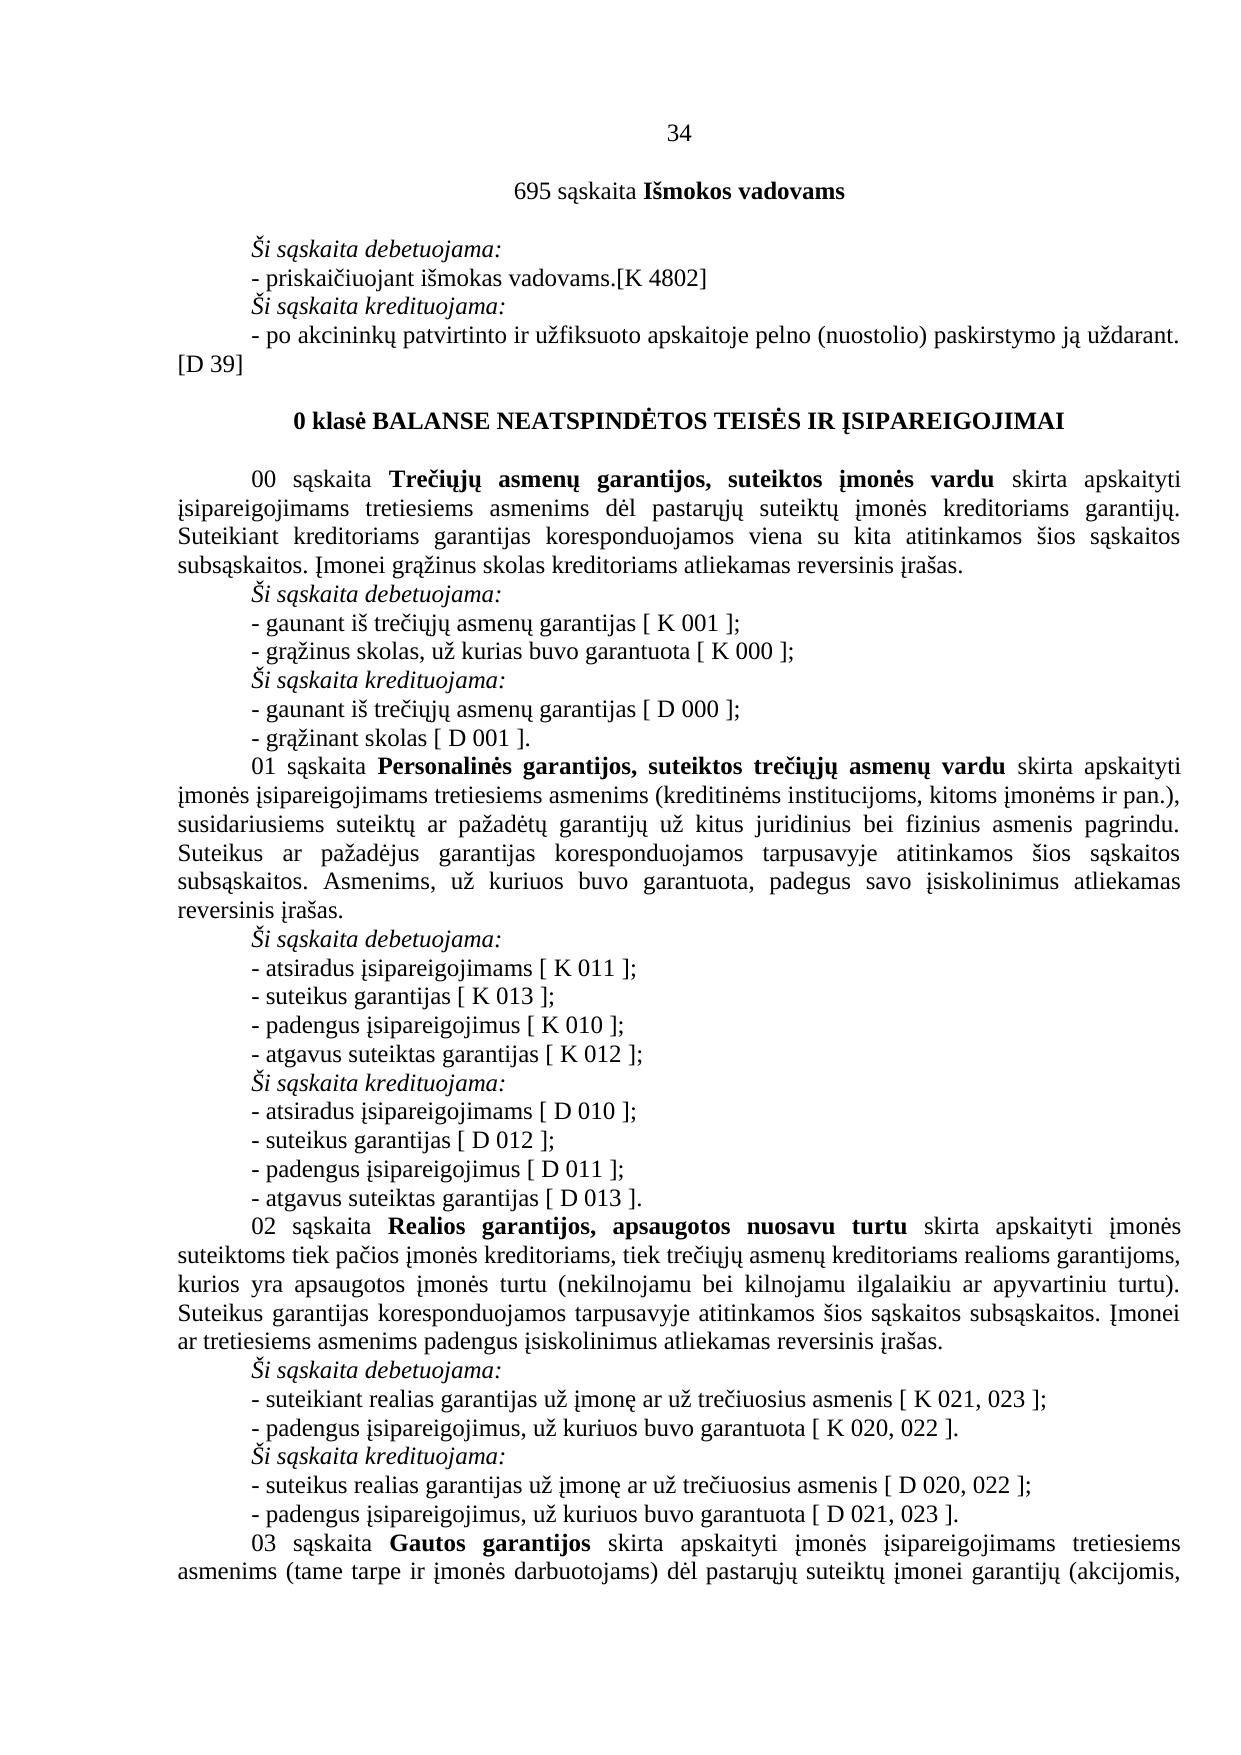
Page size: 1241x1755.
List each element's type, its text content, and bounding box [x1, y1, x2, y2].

text - suteikiant realias garantijas už įmonę ar už trečiuosius asmenis [ K 021, 023 ]; [177, 1384, 1181, 1413]
text Ši sąskaita debetuojama: [177, 234, 1181, 263]
text Ši sąskaita debetuojama: [177, 579, 1181, 608]
text 01 sąskaita Personalinės garantijos, suteiktos trečiųjų asmenų vardu skirta apskaityti įmonės įsipareigojimams tretiesiems asmenims (kreditinėms institucijoms, kitoms įmonėms ir pan.), susidariusiems suteiktų ar pažadėtų garantijų už kitus juridinius bei fizinius asmenis pagrindu. Suteikus ar pažadėjus garantijas koresponduojamos tarpusavyje atitinkamos šios sąskaitos subsąskaitos. Asmenims, už kuriuos buvo garantuota, padegus savo įsiskolinimus atliekamas reversinis įrašas. [177, 751, 1181, 924]
text Ši sąskaita kredituojama: [177, 1441, 1181, 1470]
text - padengus įsipareigojimus [ D 011 ]; [177, 1154, 1181, 1183]
text - suteikus garantijas [ K 013 ]; [177, 981, 1181, 1010]
text - grąžinant skolas [ D 001 ]. [177, 723, 1181, 751]
text - suteikus realias garantijas už įmonę ar už trečiuosius asmenis [ D 020, 022 ]; [177, 1470, 1181, 1499]
text - grąžinus skolas, už kurias buvo garantuota [ K 000 ]; [177, 636, 1181, 665]
text Ši sąskaita kredituojama: [177, 665, 1181, 694]
text - gaunant iš trečiųjų asmenų garantijas [ D 000 ]; [177, 694, 1181, 723]
text - priskaičiuojant išmokas vadovams.[K 4802] [177, 263, 1181, 291]
text - padengus įsipareigojimus, už kuriuos buvo garantuota [ D 021, 023 ]. [177, 1499, 1181, 1528]
text Ši sąskaita debetuojama: [177, 924, 1181, 953]
text Ši sąskaita kredituojama: [177, 291, 1181, 320]
text 0 klasė BALANSE NEATSPINDĖTOS TEISĖS IR ĮSIPAREIGOJIMAI [177, 406, 1181, 435]
text 00 sąskaita Trečiųjų asmenų garantijos, suteiktos įmonės vardu skirta apskaityti įsipareigojimams tretiesiems asmenims dėl pastarųjų suteiktų įmonės kreditoriams garantijų. Suteikiant kreditoriams garantijas koresponduojamos viena su kita atitinkamos šios sąskaitos subsąskaitos. Įmonei grąžinus skolas kreditoriams atliekamas reversinis įrašas. [177, 464, 1181, 579]
text - po akcininkų patvirtinto ir užfiksuoto apskaitoje pelno (nuostolio) paskirstymo ją uždarant.[D 39] [177, 320, 1181, 378]
text - gaunant iš trečiųjų asmenų garantijas [ K 001 ]; [177, 608, 1181, 636]
text 02 sąskaita Realios garantijos, apsaugotos nuosavu turtu skirta apskaityti įmonės suteiktoms tiek pačios įmonės kreditoriams, tiek trečiųjų asmenų kreditoriams realioms garantijoms, kurios yra apsaugotos įmonės turtu (nekilnojamu bei kilnojamu ilgalaikiu ar apyvartiniu turtu). Suteikus garantijas koresponduojamos tarpusavyje atitinkamos šios sąskaitos subsąskaitos. Įmonei ar tretiesiems asmenims padengus įsiskolinimus atliekamas reversinis įrašas. [177, 1211, 1181, 1355]
text - atgavus suteiktas garantijas [ K 012 ]; [177, 1039, 1181, 1068]
text - padengus įsipareigojimus [ K 010 ]; [177, 1010, 1181, 1039]
text - atsiradus įsipareigojimams [ D 010 ]; [177, 1096, 1181, 1125]
text Ši sąskaita debetuojama: [177, 1355, 1181, 1384]
text - padengus įsipareigojimus, už kuriuos buvo garantuota [ K 020, 022 ]. [177, 1413, 1181, 1441]
text 03 sąskaita Gautos garantijos skirta apskaityti įmonės įsipareigojimams tretiesiems asmenims (tame tarpe ir įmonės darbuotojams) dėl pastarųjų suteiktų įmonei garantijų (akcijomis, [177, 1528, 1181, 1585]
text - atsiradus įsipareigojimams [ K 011 ]; [177, 953, 1181, 981]
text 695 sąskaita Išmokos vadovams [177, 176, 1181, 205]
text - atgavus suteiktas garantijas [ D 013 ]. [177, 1183, 1181, 1211]
text Ši sąskaita kredituojama: [177, 1068, 1181, 1096]
text - suteikus garantijas [ D 012 ]; [177, 1125, 1181, 1154]
